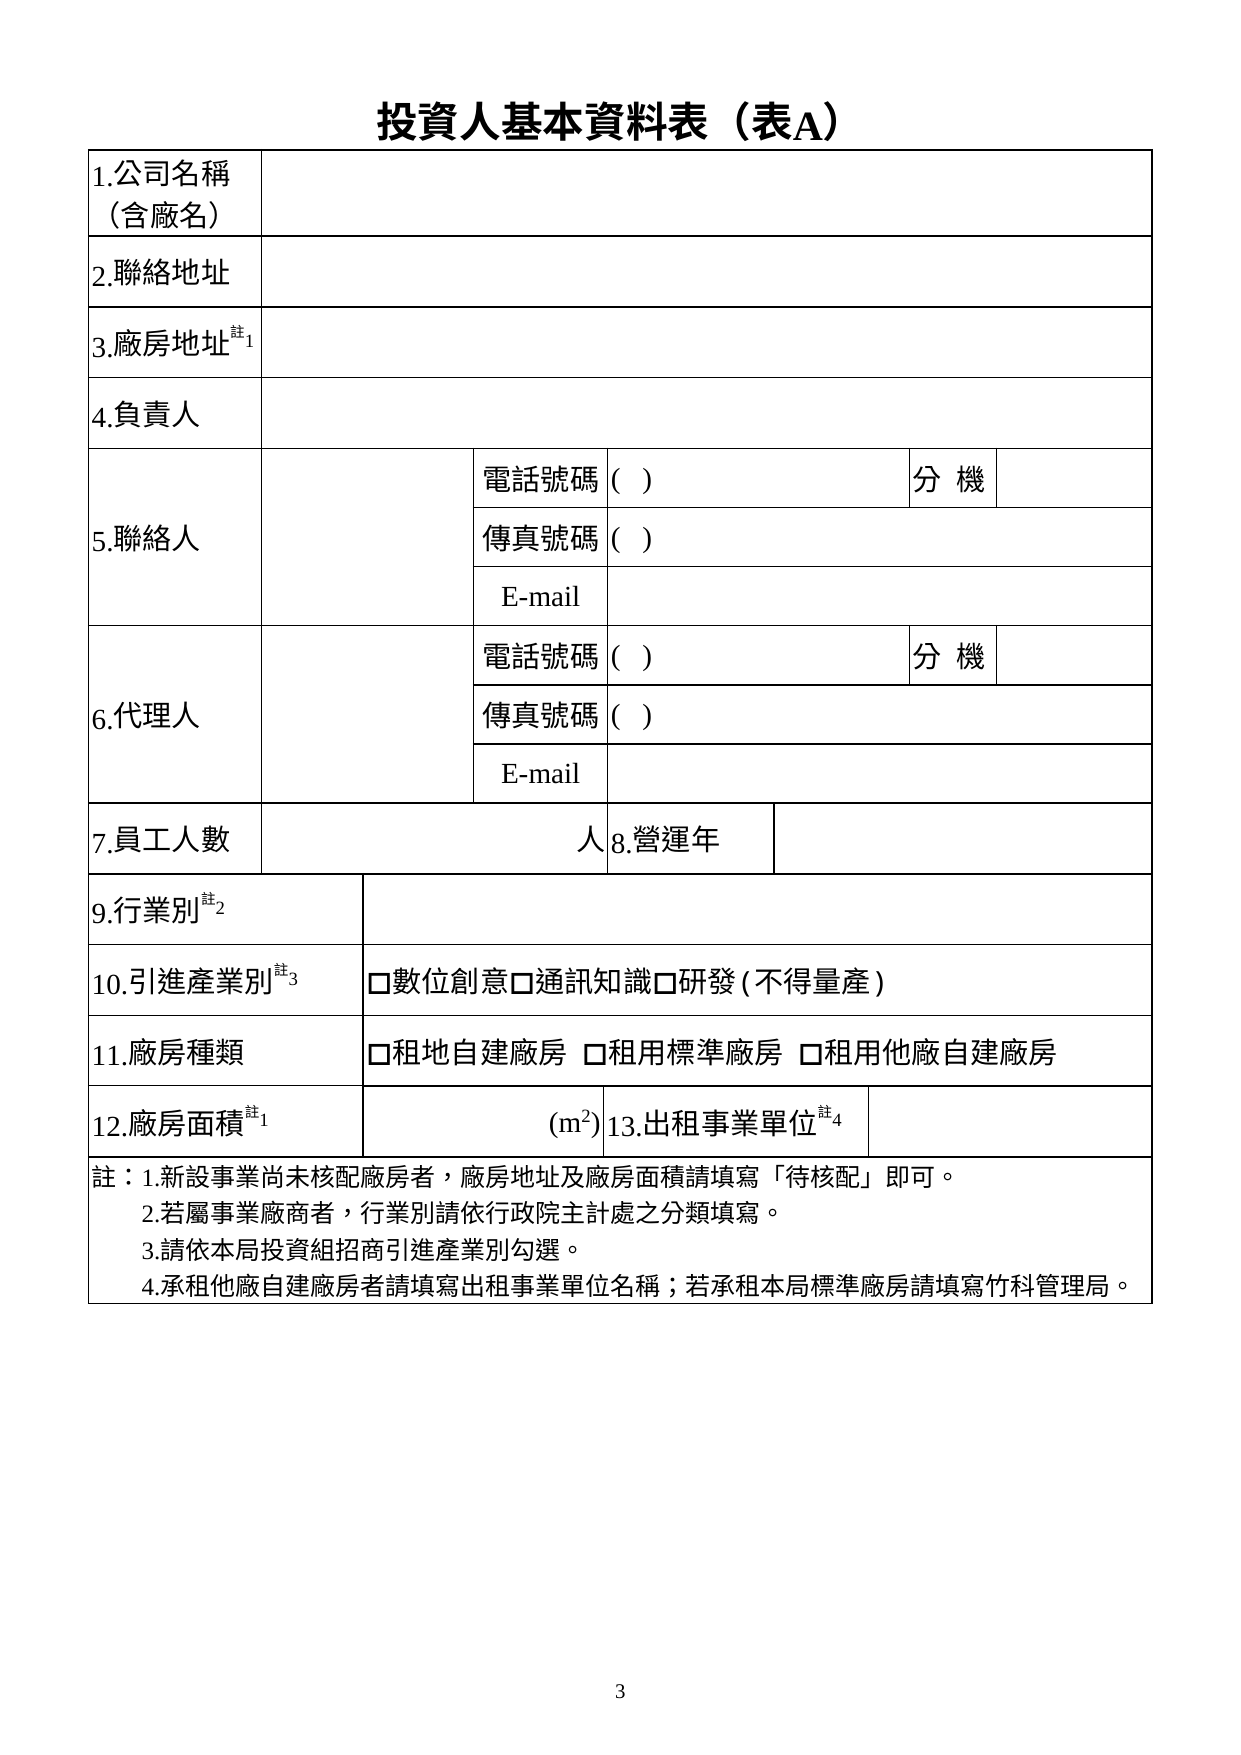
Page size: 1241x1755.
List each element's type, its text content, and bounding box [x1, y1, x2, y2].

table_cell 8.營運年 [608, 804, 773, 873]
table_cell [869, 1087, 1151, 1156]
table_cell 租地自建廠房 租用標準廠房 租用他廠自建廠房 [364, 1016, 1151, 1085]
table_cell 傳真號碼 [474, 508, 607, 566]
table_cell ( ) [608, 626, 909, 684]
table_cell 13.出租事業單位註4 [604, 1087, 868, 1156]
table_cell [997, 449, 1151, 507]
table_header [262, 151, 1151, 235]
table_cell 10.引進產業別註3 [89, 945, 362, 1014]
table_cell 電話號碼 [474, 626, 607, 684]
table_cell [364, 875, 1151, 944]
table_cell [262, 378, 1151, 448]
table_cell 5.聯絡人 [89, 449, 261, 625]
table_cell 人 [262, 804, 607, 873]
table_cell 數位創意通訊知識研發(不得量產) [364, 945, 1151, 1014]
table_cell [262, 237, 1151, 306]
table_cell 7.員工人數 [89, 804, 261, 873]
table_cell E-mail [474, 567, 607, 625]
table_cell ( ) [608, 449, 909, 507]
table_cell [775, 804, 1151, 873]
table_cell 電話號碼 [474, 449, 607, 507]
table_cell 註：1.新設事業尚未核配廠房者，廠房地址及廠房面積請填寫「待核配」即可。 2.若屬事業廠商者，行業別請依行政院主計處之分類填寫。 3.請依本局投資組招商引進產業別勾選。 4.承租他廠自建廠房者請填寫出租事業單位名稱；若承租本局標準廠房請填寫竹科管理局。 [89, 1158, 1151, 1303]
table_cell [608, 567, 1151, 625]
table_cell [262, 308, 1151, 377]
table_cell 4.負責人 [89, 378, 261, 448]
table_cell 分 機 [910, 449, 996, 507]
table_cell 9.行業別註2 [89, 875, 362, 944]
table_cell 分 機 [910, 626, 996, 684]
table_cell 12.廠房面積註1 [89, 1086, 362, 1156]
table_cell 3.廠房地址註1 [89, 308, 261, 377]
table_cell E-mail [474, 745, 607, 802]
table_cell ( ) [608, 686, 1151, 743]
table_cell ( ) [608, 508, 1151, 566]
text 投資人基本資料表（表A） [83, 89, 1158, 149]
table_cell 6.代理人 [89, 626, 261, 802]
table_cell [262, 449, 473, 625]
table_cell (m2) [364, 1087, 603, 1156]
table_cell 11.廠房種類 [89, 1016, 362, 1085]
table_cell [608, 745, 1151, 802]
table_cell [262, 626, 473, 802]
table_header 1.公司名稱 （含廠名） [89, 151, 261, 235]
table_cell [997, 626, 1151, 684]
table_cell 2.聯絡地址 [89, 237, 261, 306]
table_cell 傳真號碼 [474, 686, 607, 743]
